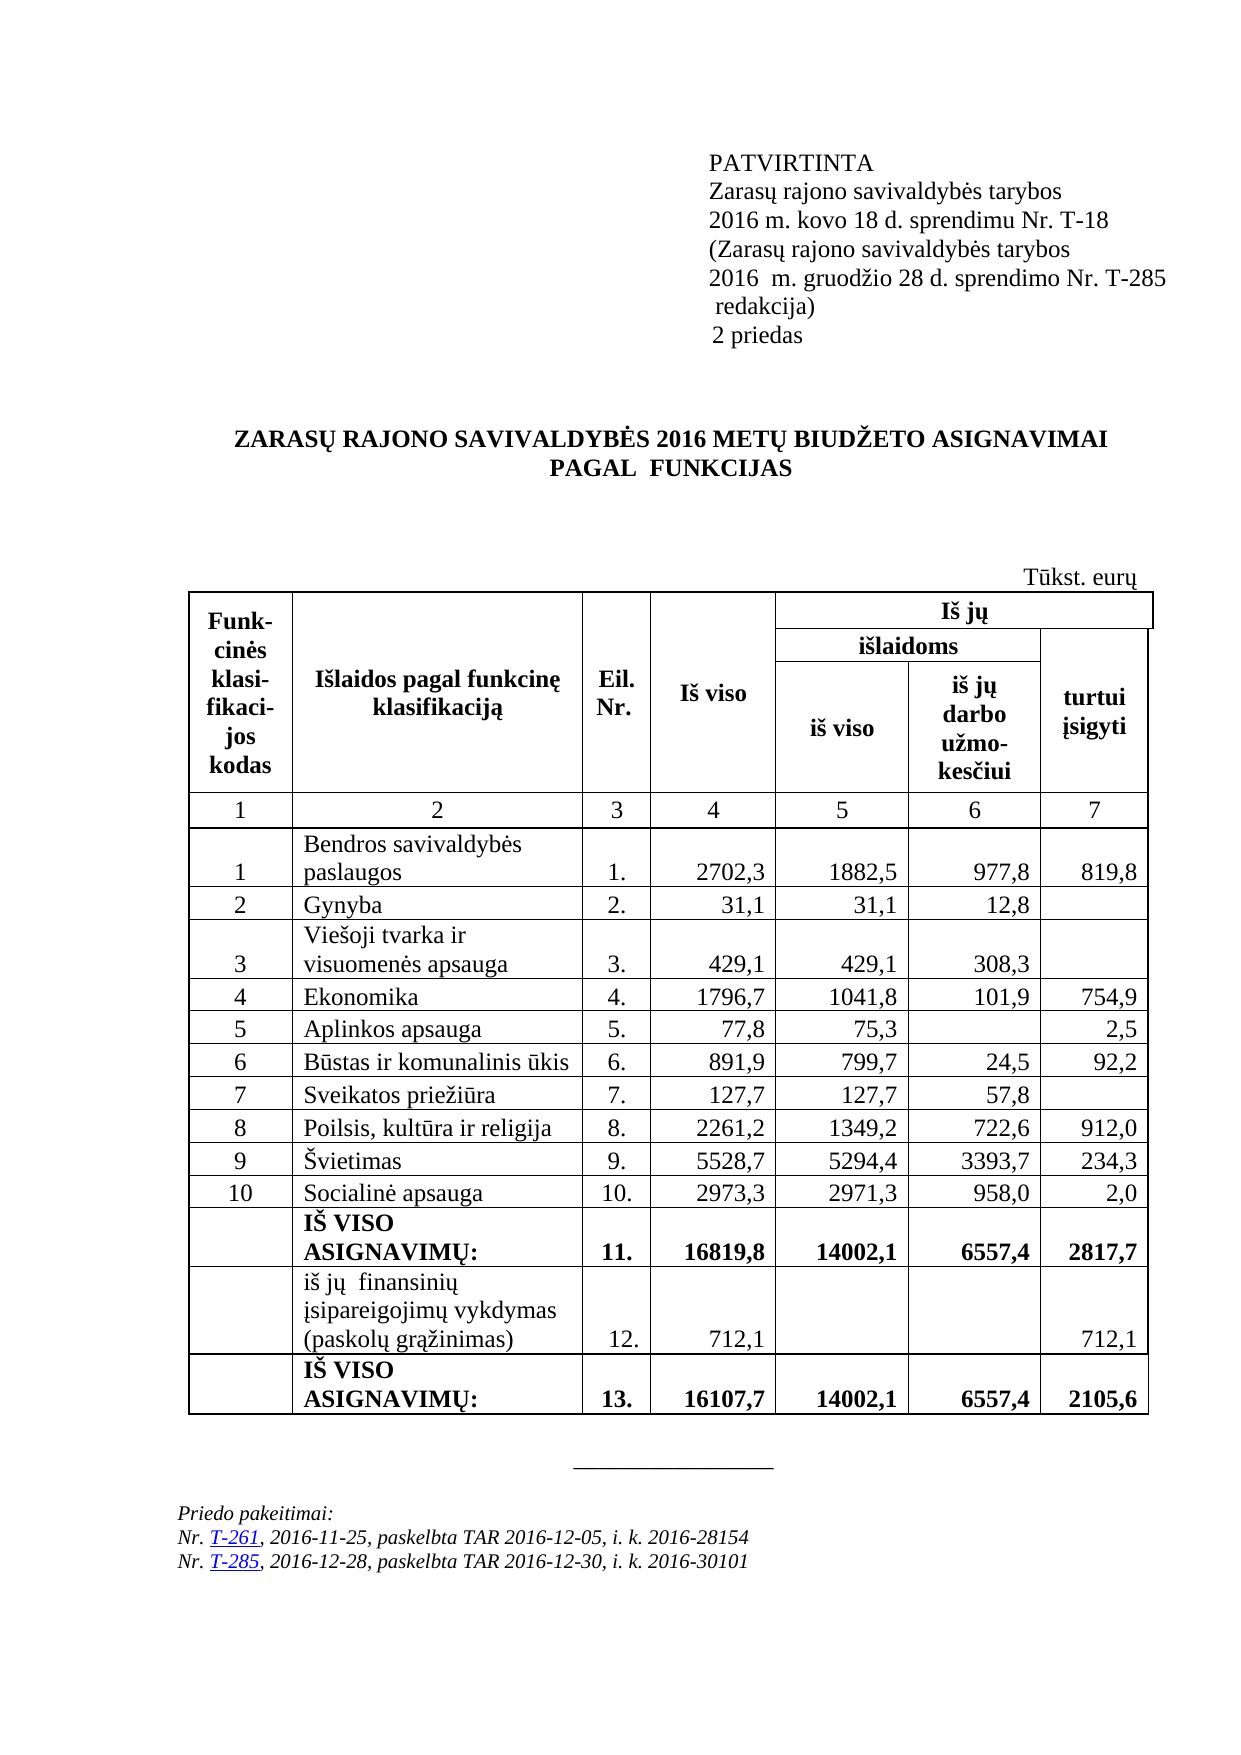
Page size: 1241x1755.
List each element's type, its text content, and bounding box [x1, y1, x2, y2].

table_cell iš viso [776, 662, 908, 792]
table_cell Gynyba [293, 887, 582, 919]
table_cell [1149, 1353, 1153, 1413]
table_cell 2,5 [1041, 1011, 1147, 1043]
table_cell 127,7 [776, 1077, 908, 1109]
table_cell [190, 1355, 292, 1413]
table_cell 799,7 [776, 1044, 908, 1076]
table_cell 7. [583, 1077, 650, 1109]
table_cell 5528,7 [651, 1143, 775, 1174]
table_cell 16819,8 [651, 1208, 775, 1266]
table_cell turtui įsigyti [1041, 629, 1147, 792]
table_cell [583, 556, 651, 591]
table_cell 12. [583, 1267, 650, 1353]
text Zarasų rajono savivaldybės tarybos [709, 176, 1169, 205]
table_cell 2 [190, 887, 292, 919]
table_cell 9. [583, 1143, 650, 1174]
table_cell [190, 1267, 292, 1353]
table_cell 14002,1 [776, 1208, 908, 1266]
table_cell išlaidoms [776, 629, 1040, 661]
table_cell 2 [293, 793, 582, 827]
text Nr. T-261, 2016-11-25, paskelbta TAR 2016-12-05, i. k. 2016-28154 [177, 1525, 1169, 1549]
table_cell [1041, 887, 1147, 919]
table_cell [1148, 556, 1153, 591]
table_cell IŠ VISO ASIGNAVIMŲ: [293, 1208, 582, 1266]
table_cell Socialinė apsauga [293, 1176, 582, 1207]
table_cell 1882,5 [776, 829, 908, 886]
table_cell 5294,4 [776, 1143, 908, 1174]
table_cell Aplinkos apsauga [293, 1011, 582, 1043]
table_cell 1796,7 [651, 979, 775, 1010]
table_cell 7 [190, 1077, 292, 1109]
table_cell Išlaidos pagal funkcinę klasifikaciją [293, 593, 582, 792]
table_cell iš jų darbo užmo-kesčiui [909, 662, 1040, 792]
table_cell 308,3 [909, 920, 1040, 978]
table_cell 2973,3 [651, 1176, 775, 1207]
table_cell Ekonomika [293, 979, 582, 1010]
table_cell Būstas ir komunalinis ūkis [293, 1044, 582, 1076]
table_cell 4 [190, 979, 292, 1010]
table_cell Iš viso [651, 593, 775, 792]
table_cell 5 [190, 1011, 292, 1043]
table_cell Poilsis, kultūra ir religija [293, 1110, 582, 1142]
text PATVIRTINTA [709, 148, 1169, 176]
text ________________ [177, 1443, 1169, 1472]
text 2 priedas [345, 320, 1169, 349]
table_cell 3393,7 [909, 1143, 1040, 1174]
table_cell [1041, 481, 1148, 556]
table_cell 2,0 [1041, 1176, 1147, 1207]
table_cell Bendros savivaldybės paslaugos [293, 829, 582, 886]
table_cell [1149, 919, 1153, 978]
table_cell 2261,2 [651, 1110, 775, 1142]
table_cell Eil. Nr. [583, 593, 650, 792]
table_cell [1149, 1175, 1153, 1207]
table_cell Švietimas [293, 1143, 582, 1174]
table_cell [1149, 1109, 1153, 1142]
table_cell 429,1 [776, 920, 908, 978]
table_cell 92,2 [1041, 1044, 1147, 1076]
table_cell Iš jų [776, 593, 1152, 628]
table_cell [1148, 481, 1153, 556]
table_cell 6 [909, 793, 1040, 827]
table_cell [1149, 1076, 1153, 1109]
table_cell 234,3 [1041, 1143, 1147, 1174]
table_cell [292, 556, 583, 591]
table_cell 31,1 [776, 887, 908, 919]
table_cell [651, 481, 776, 556]
table_cell [1149, 661, 1153, 792]
table_cell [583, 481, 651, 556]
table_cell 11. [583, 1208, 650, 1266]
table_cell 1 [190, 829, 292, 886]
table_cell [1149, 1207, 1153, 1266]
table_cell 958,0 [909, 1176, 1040, 1207]
table_cell Tūkst. eurų [908, 556, 1148, 591]
table_cell 31,1 [651, 887, 775, 919]
table_cell [1149, 1010, 1153, 1043]
table_cell [776, 1267, 908, 1353]
text 2016 m. kovo 18 d. sprendimu Nr. T-18 [709, 205, 1169, 234]
table_cell 127,7 [651, 1077, 775, 1109]
table_cell 8 [190, 1110, 292, 1142]
table_cell Sveikatos priežiūra [293, 1077, 582, 1109]
table_cell [1149, 792, 1153, 827]
table_cell 24,5 [909, 1044, 1040, 1076]
table_cell [909, 1267, 1040, 1353]
table_cell 1041,8 [776, 979, 908, 1010]
table_cell 77,8 [651, 1011, 775, 1043]
table_cell 5. [583, 1011, 650, 1043]
text redakcija) [709, 291, 1169, 320]
table_cell 6. [583, 1044, 650, 1076]
table_cell [1149, 1142, 1153, 1174]
table_cell 101,9 [909, 979, 1040, 1010]
table_cell [292, 481, 583, 556]
table_cell [1149, 1266, 1153, 1353]
text 2016 m. gruodžio 28 d. sprendimo Nr. T-285 [709, 263, 1169, 291]
table_cell 4 [651, 793, 775, 827]
table_cell 7 [1041, 793, 1147, 827]
table_cell 819,8 [1041, 829, 1147, 886]
table_cell 891,9 [651, 1044, 775, 1076]
table_cell 912,0 [1041, 1110, 1147, 1142]
table_cell [1149, 886, 1153, 919]
table_cell [1149, 629, 1153, 661]
table_cell [776, 481, 908, 556]
table_cell Funk-cinės klasi-fikaci-jos kodas [190, 593, 292, 792]
table_cell 3. [583, 920, 650, 978]
text Priedo pakeitimai: [177, 1501, 1169, 1525]
table_cell 1. [583, 829, 650, 886]
table_cell 12,8 [909, 887, 1040, 919]
table_cell 6 [190, 1044, 292, 1076]
table_cell 2105,6 [1041, 1355, 1148, 1413]
table_cell 2702,3 [651, 829, 775, 886]
table_cell 1 [190, 793, 292, 827]
table_cell [651, 556, 776, 591]
table_cell 429,1 [651, 920, 775, 978]
table_cell 2817,7 [1041, 1208, 1147, 1266]
table_cell 1349,2 [776, 1110, 908, 1142]
table_cell 2971,3 [776, 1176, 908, 1207]
table_cell 9 [190, 1143, 292, 1174]
table_cell Viešoji tvarka ir visuomenės apsauga [293, 920, 582, 978]
table_header ZARASŲ RAJONO SAVIVALDYBĖS 2016 METŲ BIUDŽETO ASIGNAVIMAI PAGAL FUNKCIJAS [189, 406, 1153, 481]
table_cell 4. [583, 979, 650, 1010]
table_cell 712,1 [651, 1267, 775, 1353]
table_cell [1041, 1077, 1147, 1109]
table_cell 13. [583, 1355, 650, 1413]
table_cell 75,3 [776, 1011, 908, 1043]
table_cell 6557,4 [909, 1208, 1040, 1266]
table_cell 10. [583, 1176, 650, 1207]
table_cell [908, 481, 1041, 556]
text Nr. T-285, 2016-12-28, paskelbta TAR 2016-12-30, i. k. 2016-30101 [177, 1549, 1169, 1573]
table_cell [909, 1011, 1040, 1043]
table_cell [1149, 1043, 1153, 1076]
table_cell 10 [190, 1176, 292, 1207]
table_cell 754,9 [1041, 979, 1147, 1010]
table_cell [1149, 978, 1153, 1010]
table_cell 8. [583, 1110, 650, 1142]
table_cell [189, 556, 292, 591]
table_cell 977,8 [909, 829, 1040, 886]
table_cell 5 [776, 793, 908, 827]
text (Zarasų rajono savivaldybės tarybos [709, 234, 1169, 263]
table_cell [189, 481, 292, 556]
table_cell 722,6 [909, 1110, 1040, 1142]
table_cell 16107,7 [651, 1355, 775, 1413]
table_cell 6557,4 [909, 1355, 1040, 1413]
table_cell [776, 556, 908, 591]
table_cell 712,1 [1041, 1267, 1147, 1353]
table_cell 3 [190, 920, 292, 978]
table_cell [1149, 827, 1153, 886]
table_cell 2. [583, 887, 650, 919]
table_cell 3 [583, 793, 650, 827]
table_cell IŠ VISO ASIGNAVIMŲ: [293, 1355, 582, 1413]
table_cell 57,8 [909, 1077, 1040, 1109]
table_cell [1041, 920, 1147, 978]
table_cell 14002,1 [776, 1355, 908, 1413]
table_cell [190, 1208, 292, 1266]
table_cell iš jų finansinių įsipareigojimų vykdymas (paskolų grąžinimas) [293, 1267, 582, 1353]
